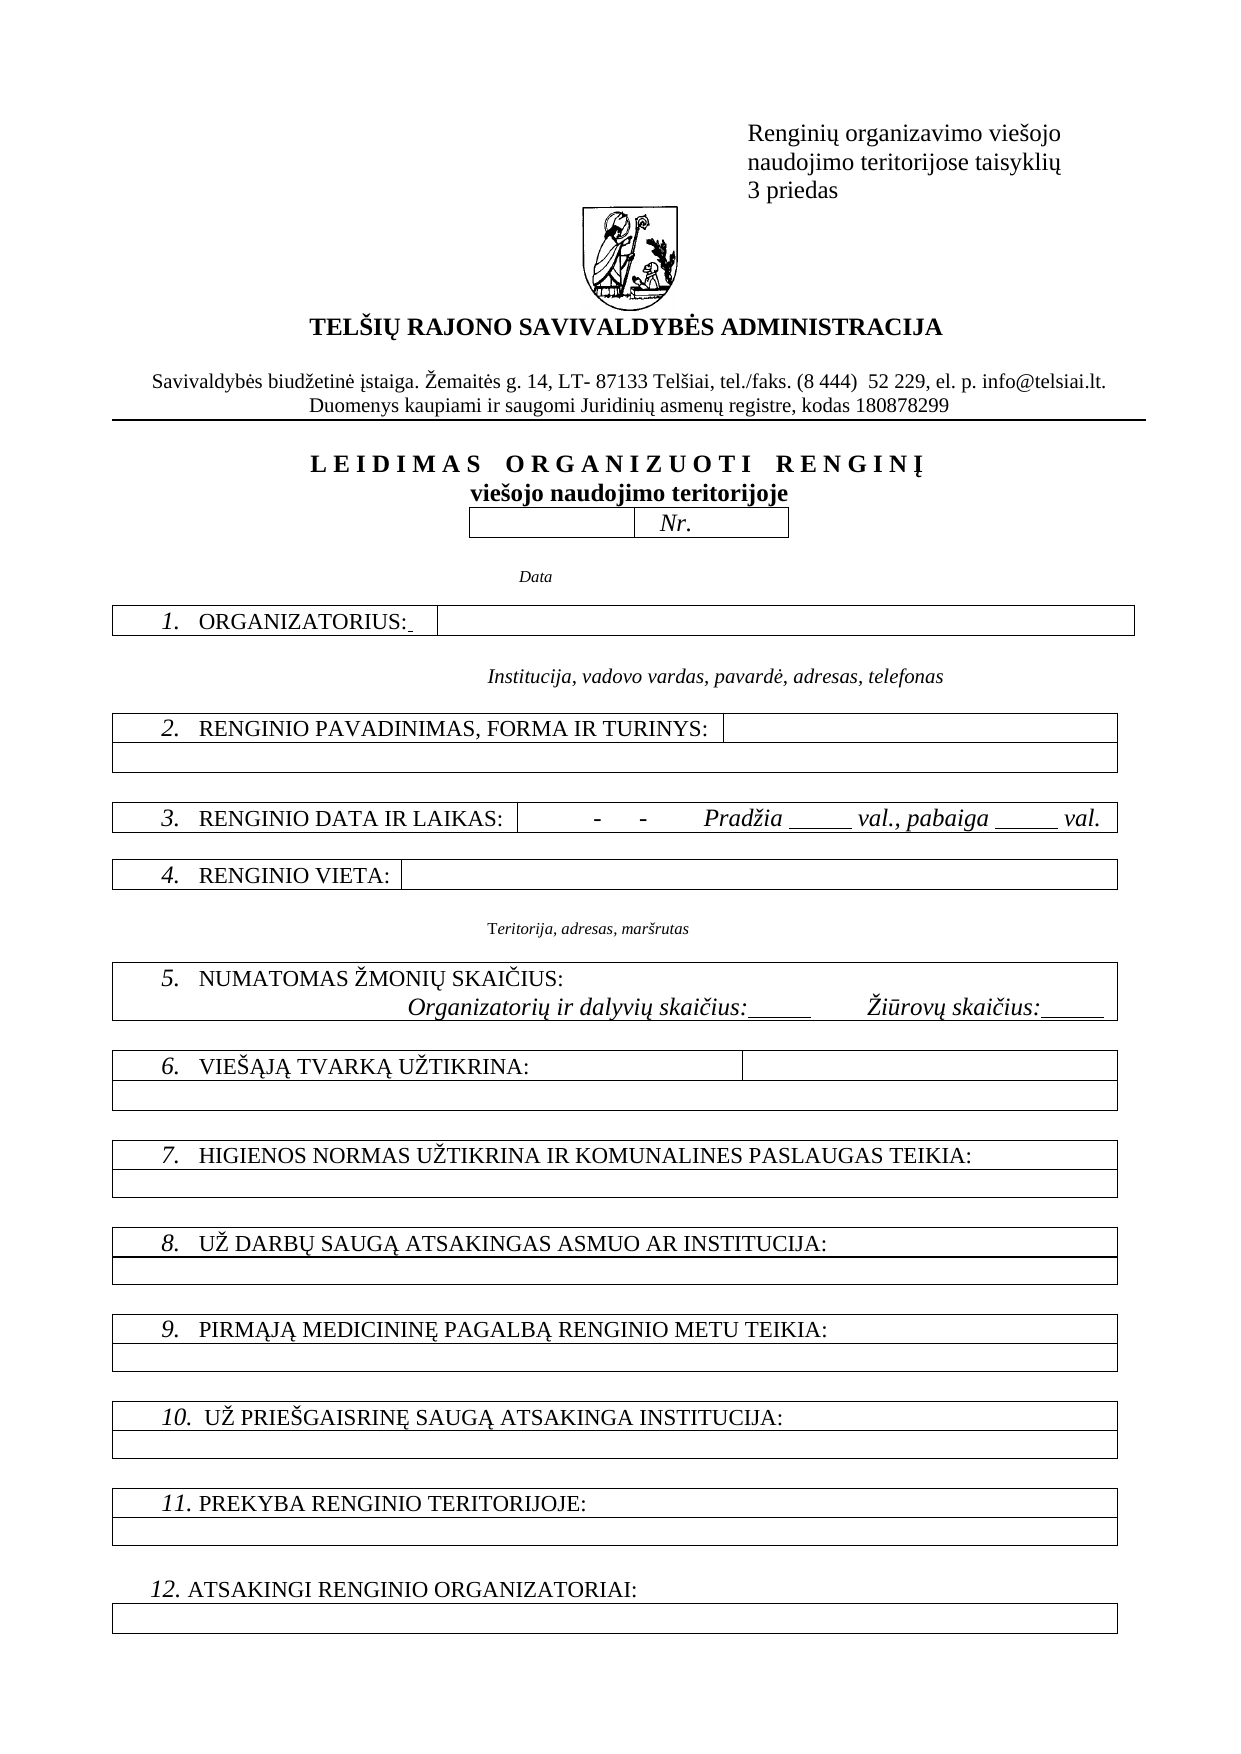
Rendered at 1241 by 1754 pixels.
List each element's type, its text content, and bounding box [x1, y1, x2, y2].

table_header [743, 1051, 1117, 1080]
table_header [113, 1604, 1117, 1633]
text Teritorija, adresas, maršrutas [150, 919, 1146, 938]
table_header 7. HIGIENOS NORMAS UŽTIKRINA IR KOMUNALINES PASLAUGAS TEIKIA: [113, 1141, 1117, 1169]
text Data [112, 566, 1146, 586]
text 3 priedas [672, 176, 1146, 204]
text TELŠIŲ RAJONO SAVIVALDYBĖS ADMINISTRACIJA [112, 312, 1146, 369]
table_header 10. UŽ PRIEŠGAISRINĘ SAUGĄ ATSAKINGA INSTITUCIJA: [113, 1402, 1117, 1430]
table_cell [113, 1431, 1117, 1458]
table_cell [113, 1344, 1117, 1371]
text Institucija, vadovo vardas, pavardė, adresas, telefonas [450, 664, 1146, 688]
table_header 1. ORGANIZATORIUS: [113, 606, 437, 634]
table_cell [113, 1081, 1117, 1110]
text L E I D I M A S O R G A N I Z U O T I R E N G I N Į [112, 449, 1146, 478]
text Savivaldybės biudžetinė įstaiga. Žemaitės g. 14, LT- 87133 Telšiai, tel./faks. (8 444) 52 229, el. p. info@telsiai.lt. [112, 369, 1146, 393]
table_cell [113, 1258, 1117, 1284]
text viešojo naudojimo teritorijoje [112, 478, 1146, 507]
text naudojimo teritorijose taisyklių [672, 147, 1146, 176]
table_header Nr. [635, 508, 788, 537]
table_cell [113, 1518, 1117, 1545]
table_cell [113, 743, 1117, 772]
table_header [438, 606, 1134, 634]
table_header 11. PREKYBA RENGINIO TERITORIJOJE: [113, 1489, 1117, 1517]
table_header 9. PIRMĄJĄ MEDICININĘ PAGALBĄ RENGINIO METU TEIKIA: [113, 1315, 1117, 1343]
table_header 4. RENGINIO VIETA: [113, 860, 401, 889]
table_header [402, 860, 1117, 889]
table_header 6. VIEŠĄJĄ TVARKĄ UŽTIKRINA: [113, 1051, 742, 1080]
text Renginių organizavimo viešojo [672, 118, 1146, 147]
table_header [724, 714, 1117, 742]
table_header 2. RENGINIO PAVADINIMAS, FORMA IR TURINYS: [113, 714, 723, 742]
table_header - - Pradžia val., pabaiga val. [518, 803, 1117, 832]
table_header 3. RENGINIO DATA IR LAIKAS: [113, 803, 517, 832]
table_header 5. NUMATOMAS ŽMONIŲ SKAIČIUS: Organizatorių ir dalyvių skaičius: Žiūrovų skaičius: [113, 963, 1117, 1020]
table_header 8. UŽ DARBŲ SAUGĄ ATSAKINGAS ASMUO AR INSTITUCIJA: [113, 1228, 1117, 1256]
table_header [470, 508, 634, 537]
text 12. ATSAKINGI RENGINIO ORGANIZATORIAI: [150, 1574, 1146, 1603]
table_cell [113, 1170, 1117, 1197]
text Duomenys kaupiami ir saugomi Juridinių asmenų registre, kodas 180878299 [112, 393, 1146, 419]
